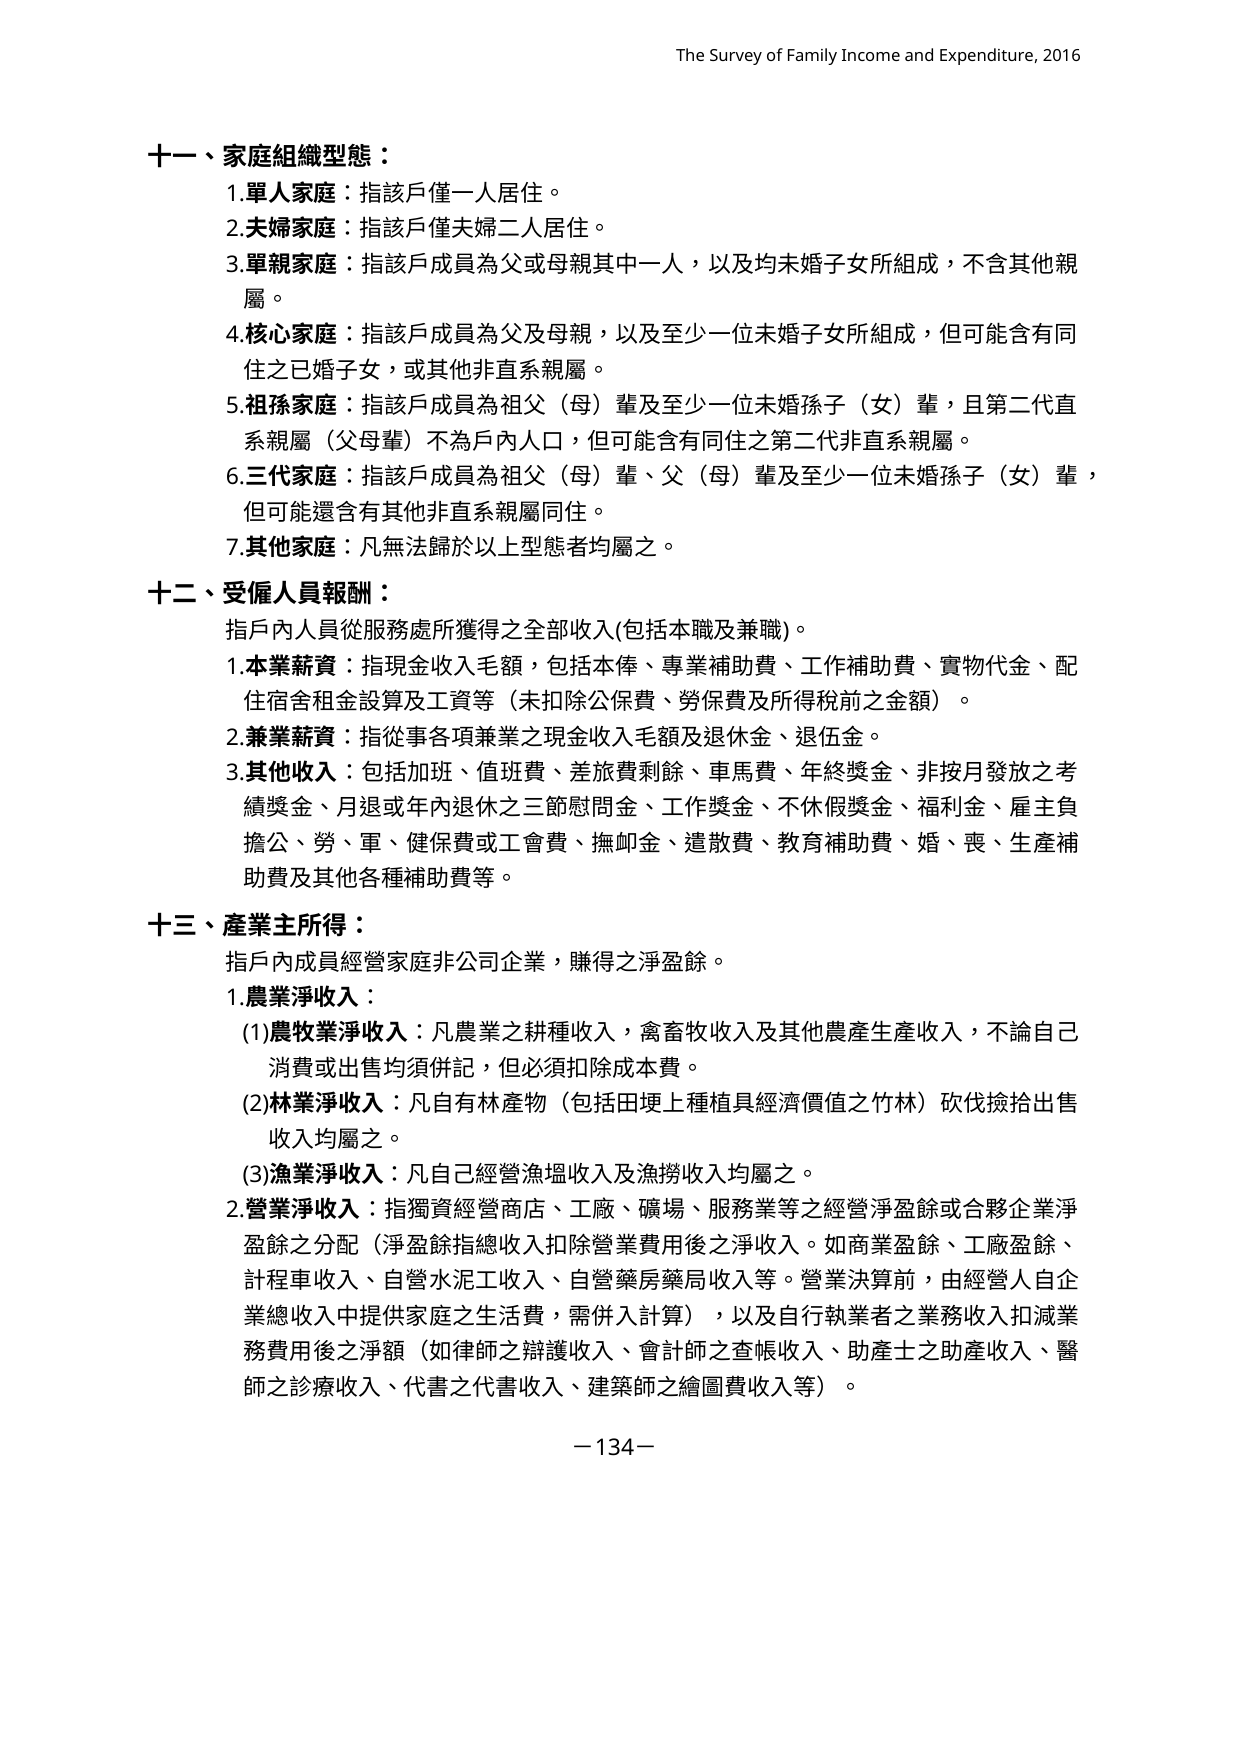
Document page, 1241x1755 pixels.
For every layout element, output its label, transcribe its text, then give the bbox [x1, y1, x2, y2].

text 7.其他家庭：凡無法歸於以上型態者均屬之。 [226, 527, 1081, 562]
text 指戶內人員從服務處所獲得之全部收入(包括本職及兼職)。 [226, 610, 1081, 646]
text 1.單人家庭：指該戶僅一人居住。 [226, 173, 1081, 208]
subtitle 十三、產業主所得： [148, 904, 1081, 942]
text 指戶內成員經營家庭非公司企業，賺得之淨盈餘。 [226, 942, 1081, 977]
text (3)漁業淨收入：凡自己經營漁塭收入及漁撈收入均屬之。 [242, 1154, 1081, 1189]
text 2.夫婦家庭：指該戶僅夫婦二人居住。 [226, 208, 1081, 244]
text 3.其他收入：包括加班、值班費、差旅費剩餘、車馬費、年終獎金、非按月發放之考績獎金、月退或年內退休之三節慰問金、工作獎金、不休假獎金、福利金、雇主負擔公、勞、軍、健保費或工會費、撫卹金、遣散費、教育補助費、婚、喪、生產補助費及其他各種補助費等。 [226, 752, 1081, 894]
text 1.本業薪資：指現金收入毛額，包括本俸、專業補助費、工作補助費、實物代金、配住宿舍租金設算及工資等（未扣除公保費、勞保費及所得稅前之金額）。 [226, 646, 1081, 717]
text 3.單親家庭：指該戶成員為父或母親其中一人，以及均未婚子女所組成，不含其他親屬。 [226, 244, 1081, 314]
text 十二、受僱人員報酬： [148, 573, 1081, 610]
text 4.核心家庭：指該戶成員為父及母親，以及至少一位未婚子女所組成，但可能含有同住之已婚子女，或其他非直系親屬。 [226, 314, 1081, 385]
text 1.農業淨收入： [226, 977, 1081, 1012]
text (2)林業淨收入：凡自有林產物（包括田埂上種植具經濟價值之竹林）砍伐撿拾出售收入均屬之。 [242, 1083, 1081, 1154]
text 2.兼業薪資：指從事各項兼業之現金收入毛額及退休金、退伍金。 [226, 717, 1081, 752]
text 2.營業淨收入：指獨資經營商店、工廠、礦場、服務業等之經營淨盈餘或合夥企業淨盈餘之分配（淨盈餘指總收入扣除營業費用後之淨收入。如商業盈餘、工廠盈餘、計程車收入、自營水泥工收入、自營藥房藥局收入等。營業決算前，由經營人自企業總收入中提供家庭之生活費，需併入計算），以及自行執業者之業務收入扣減業務費用後之淨額（如律師之辯護收入、會計師之查帳收入、助產士之助產收入、醫師之診療收入、代書之代書收入、建築師之繪圖費收入等）。 [226, 1189, 1081, 1402]
text (1)農牧業淨收入：凡農業之耕種收入，禽畜牧收入及其他農產生產收入，不論自己消費或出售均須併記，但必須扣除成本費。 [242, 1012, 1081, 1083]
text 5.祖孫家庭：指該戶成員為祖父（母）輩及至少一位未婚孫子（女）輩，且第二代直系親屬（父母輩）不為戶內人口，但可能含有同住之第二代非直系親屬。 [226, 385, 1081, 456]
text 6.三代家庭：指該戶成員為祖父（母）輩、父（母）輩及至少一位未婚孫子（女）輩，但可能還含有其他非直系親屬同住。 [226, 456, 1081, 527]
subtitle 十一、家庭組織型態： [148, 135, 1081, 173]
